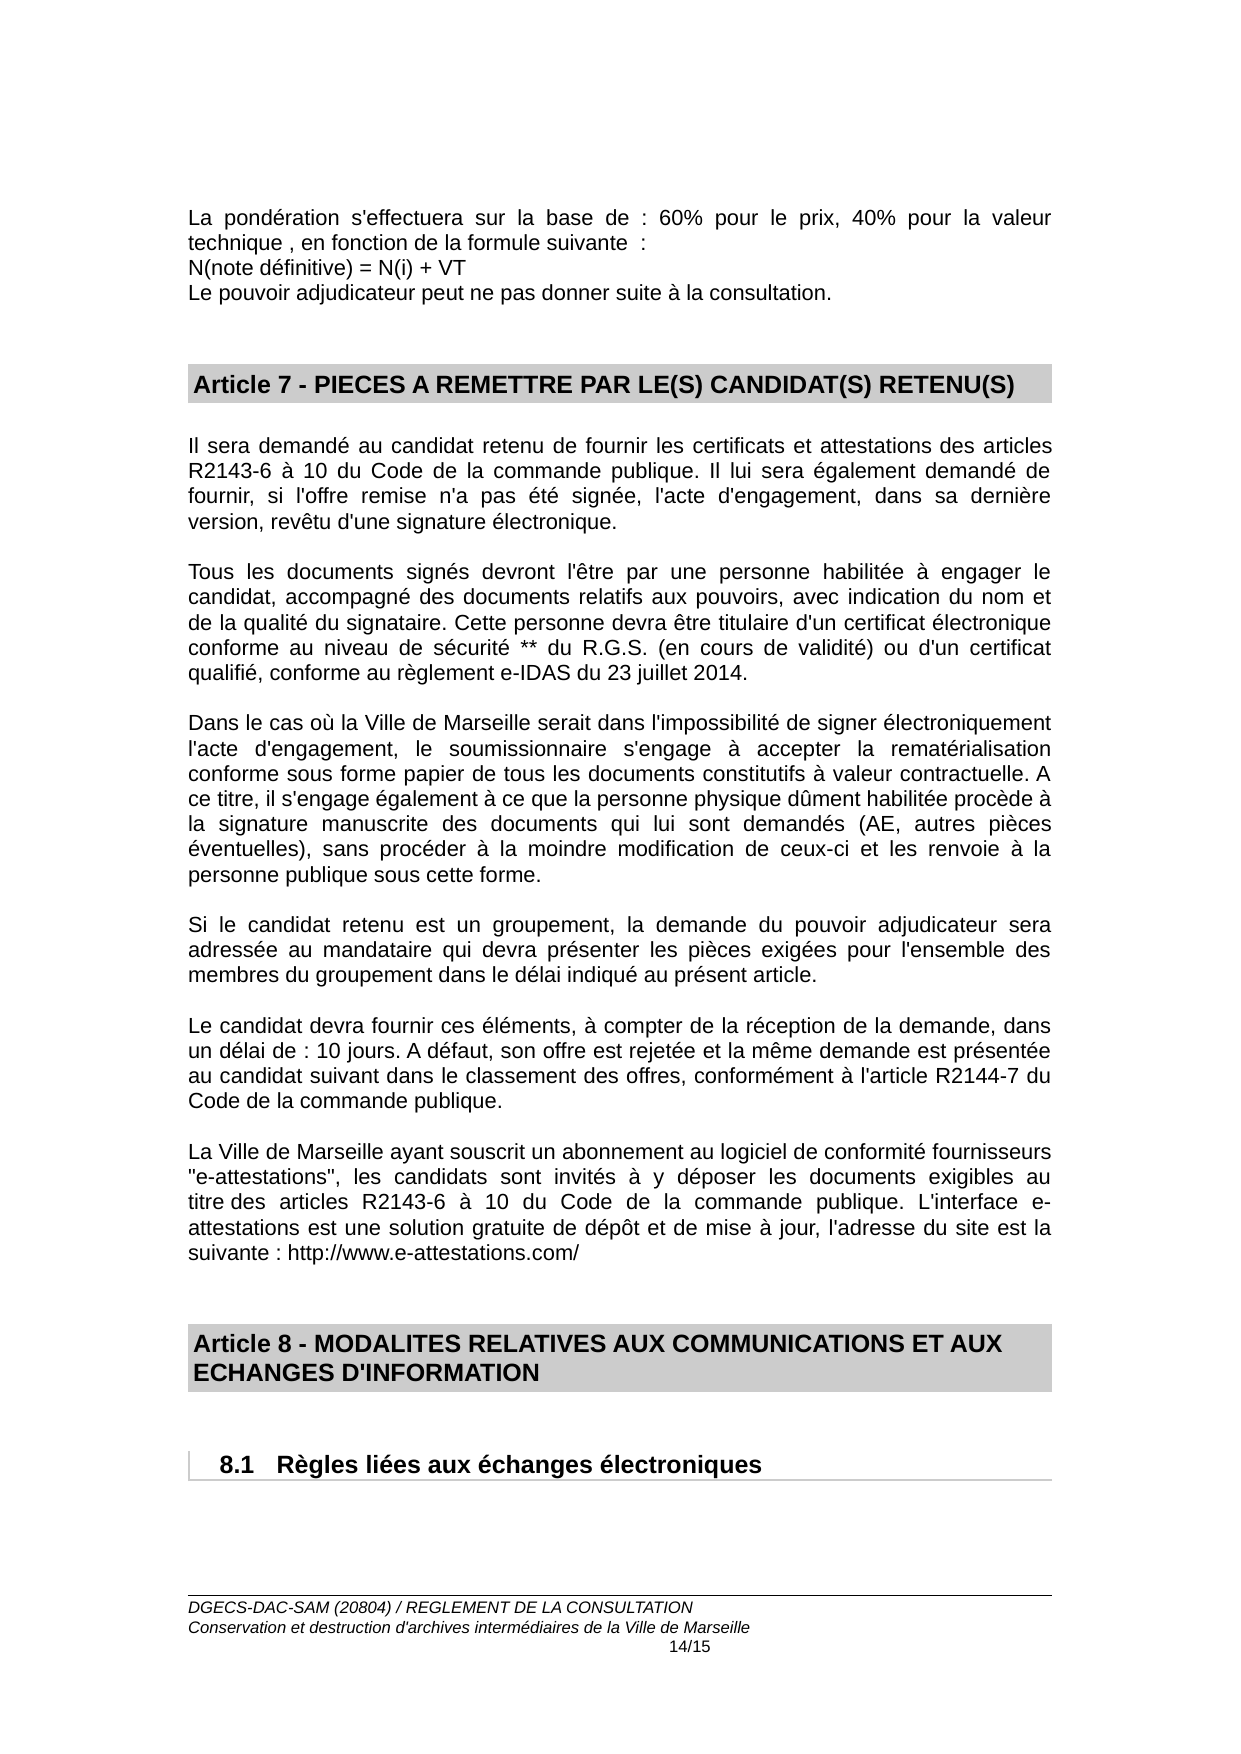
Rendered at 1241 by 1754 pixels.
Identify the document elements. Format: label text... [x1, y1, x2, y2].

text Tous les documents signés devront l'être par une personne habilitée à engager le candidat, accompagné des documents relatifs aux pouvoirs, avec indication du nom et de la qualité du signataire. Cette personne devra être titulaire d'un certificat électronique conforme au niveau de sécurité ** du R.G.S. (en cours de validité) ou d'un certificat qualifié, conforme au règlement e-IDAS du 23 juillet 2014. [188, 559, 1052, 685]
subtitle MODALITES RELATIVES AUX COMMUNICATIONS ET AUX ECHANGES D'INFORMATION [190, 1326, 1050, 1389]
subtitle PIECES A REMETTRE PAR LE(S) CANDIDAT(S) RETENU(S) [190, 367, 1050, 401]
text N(note définitive) = N(i) + VT [188, 255, 1052, 280]
text La Ville de Marseille ayant souscrit un abonnement au logiciel de conformité fournisseurs "e-attestations", les candidats sont invités à y déposer les documents exigibles au titre des articles R2143-6 à 10 du Code de la commande publique. L'interface e-attestations est une solution gratuite de dépôt et de mise à jour, l'adresse du site est la suivante : http://www.e-attestations.com/ [188, 1139, 1052, 1265]
text Le pouvoir adjudicateur peut ne pas donner suite à la consultation. [188, 280, 1052, 305]
text Si le candidat retenu est un groupement, la demande du pouvoir adjudicateur sera adressée au mandataire qui devra présenter les pièces exigées pour l'ensemble des membres du groupement dans le délai indiqué au présent article. [188, 912, 1052, 987]
text Il sera demandé au candidat retenu de fournir les certificats et attestations des articles R2143-6 à 10 du Code de la commande publique. Il lui sera également demandé de fournir, si l'offre remise n'a pas été signée, l'acte d'engagement, dans sa dernière version, revêtu d'une signature électronique. [188, 433, 1052, 534]
subtitle Règles liées aux échanges électroniques [190, 1451, 1052, 1479]
text Le candidat devra fournir ces éléments, à compter de la réception de la demande, dans un délai de : 10 jours. A défaut, son offre est rejetée et la même demande est présentée au candidat suivant dans le classement des offres, conformément à l'article R2144-7 du Code de la commande publique. [188, 1013, 1052, 1113]
text Dans le cas où la Ville de Marseille serait dans l'impossibilité de signer électroniquement l'acte d'engagement, le soumissionnaire s'engage à accepter la rematérialisation conforme sous forme papier de tous les documents constitutifs à valeur contractuelle. A ce titre, il s'engage également à ce que la personne physique dûment habilitée procède à la signature manuscrite des documents qui lui sont demandés (AE, autres pièces éventuelles), sans procéder à la moindre modification de ceux-ci et les renvoie à la personne publique sous cette forme. [188, 710, 1052, 887]
text La pondération s'effectuera sur la base de : 60% pour le prix, 40% pour la valeur technique , en fonction de la formule suivante : [188, 204, 1052, 255]
